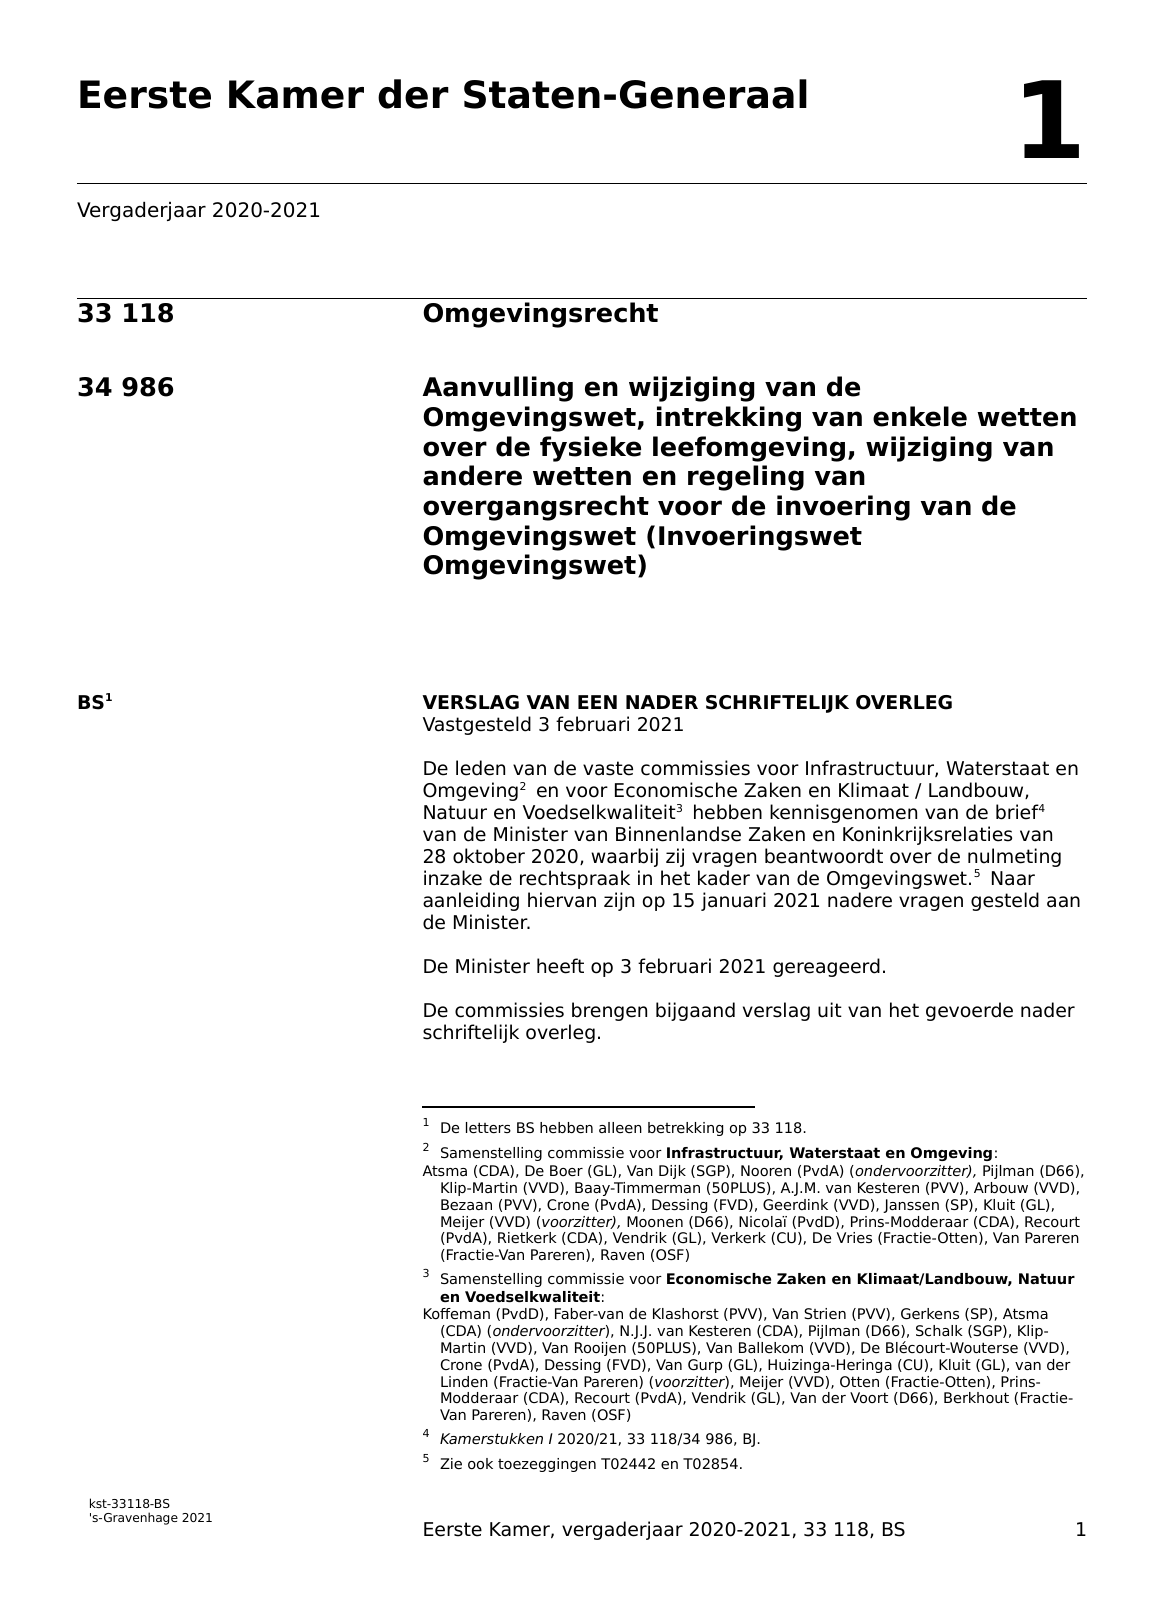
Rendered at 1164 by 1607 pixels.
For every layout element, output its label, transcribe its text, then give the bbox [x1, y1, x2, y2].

text De leden van de vaste commissies voor Infrastructuur, Waterstaat en Omgeving en voor Economische Zaken en Klimaat / Landbouw, Natuur en Voedselkwaliteit hebben kennisgenomen van de brief van de Minister van Binnenlandse Zaken en Koninkrijksrelaties van 28 oktober 2020, waarbij zij vragen beantwoordt over de nulmeting inzake de rechtspraak in het kader van de Omgevingswet. Naar aanleiding hiervan zijn op 15 januari 2021 nadere vragen gesteld aan de Minister. [422, 758, 1087, 934]
table_header 1 [886, 59, 1087, 183]
text De letters BS hebben alleen betrekking op 33 118. [422, 1116, 1087, 1138]
text Koffeman (PvdD), Faber-van de Klashorst (PVV), Van Strien (PVV), Gerkens (SP), Atsma (CDA) (ondervoorzitter), N.J.J. van Kesteren (CDA), Pijlman (D66), Schalk (SGP), Klip-Martin (VVD), Van Rooijen (50PLUS), Van Ballekom (VVD), De Blécourt-Wouterse (VVD), Crone (PvdA), Dessing (FVD), Van Gurp (GL), Huizinga-Heringa (CU), Kluit (GL), van der Linden (Fractie-Van Pareren) (voorzitter), Meijer (VVD), Otten (Fractie-Otten), Prins-Modderaar (CDA), Recourt (PvdA), Vendrik (GL), Van der Voort (D66), Berkhout (Fractie-Van Pareren), Raven (OSF) [422, 1306, 1087, 1424]
text Samenstelling commissie voor Infrastructuur, Waterstaat en Omgeving: [422, 1141, 1087, 1163]
subtitle 33 118 Omgevingsrecht [77, 299, 1087, 329]
text kst-33118-BS [88, 1497, 323, 1511]
text Kamerstukken I 2020/21, 33 118/34 986, BJ. [422, 1427, 1087, 1449]
table_cell Vergaderjaar 2020-2021 [77, 184, 1087, 298]
text 's-Gravenhage 2021 [88, 1511, 323, 1525]
text De commissies brengen bijgaand verslag uit van het gevoerde nader schriftelijk overleg. [422, 1000, 1087, 1044]
text Vastgesteld 3 februari 2021 [422, 714, 1087, 736]
text Zie ook toezeggingen T02442 en T02854. [422, 1452, 1087, 1474]
subtitle BS VERSLAG VAN EEN NADER SCHRIFTELIJK OVERLEG [77, 692, 1087, 714]
table_header Eerste Kamer der Staten-Generaal [77, 59, 886, 183]
text Atsma (CDA), De Boer (GL), Van Dijk (SGP), Nooren (PvdA) (ondervoorzitter), Pijlman (D66), Klip-Martin (VVD), Baay-Timmerman (50PLUS), A.J.M. van Kesteren (PVV), Arbouw (VVD), Bezaan (PVV), Crone (PvdA), Dessing (FVD), Geerdink (VVD), Janssen (SP), Kluit (GL), Meijer (VVD) (voorzitter), Moonen (D66), Nicolaï (PvdD), Prins-Modderaar (CDA), Recourt (PvdA), Rietkerk (CDA), Vendrik (GL), Verkerk (CU), De Vries (Fractie-Otten), Van Pareren (Fractie-Van Pareren), Raven (OSF) [422, 1163, 1087, 1264]
subtitle 34 986 Aanvulling en wijziging van de Omgevingswet, intrekking van enkele wetten over de fysieke leefomgeving, wijziging van andere wetten en regeling van overgangsrecht voor de invoering van de Omgevingswet (Invoeringswet Omgevingswet) [77, 373, 1087, 581]
text De Minister heeft op 3 februari 2021 gereageerd. [422, 956, 1087, 978]
text Samenstelling commissie voor Economische Zaken en Klimaat/Landbouw, Natuur en Voedselkwaliteit: [422, 1267, 1087, 1306]
